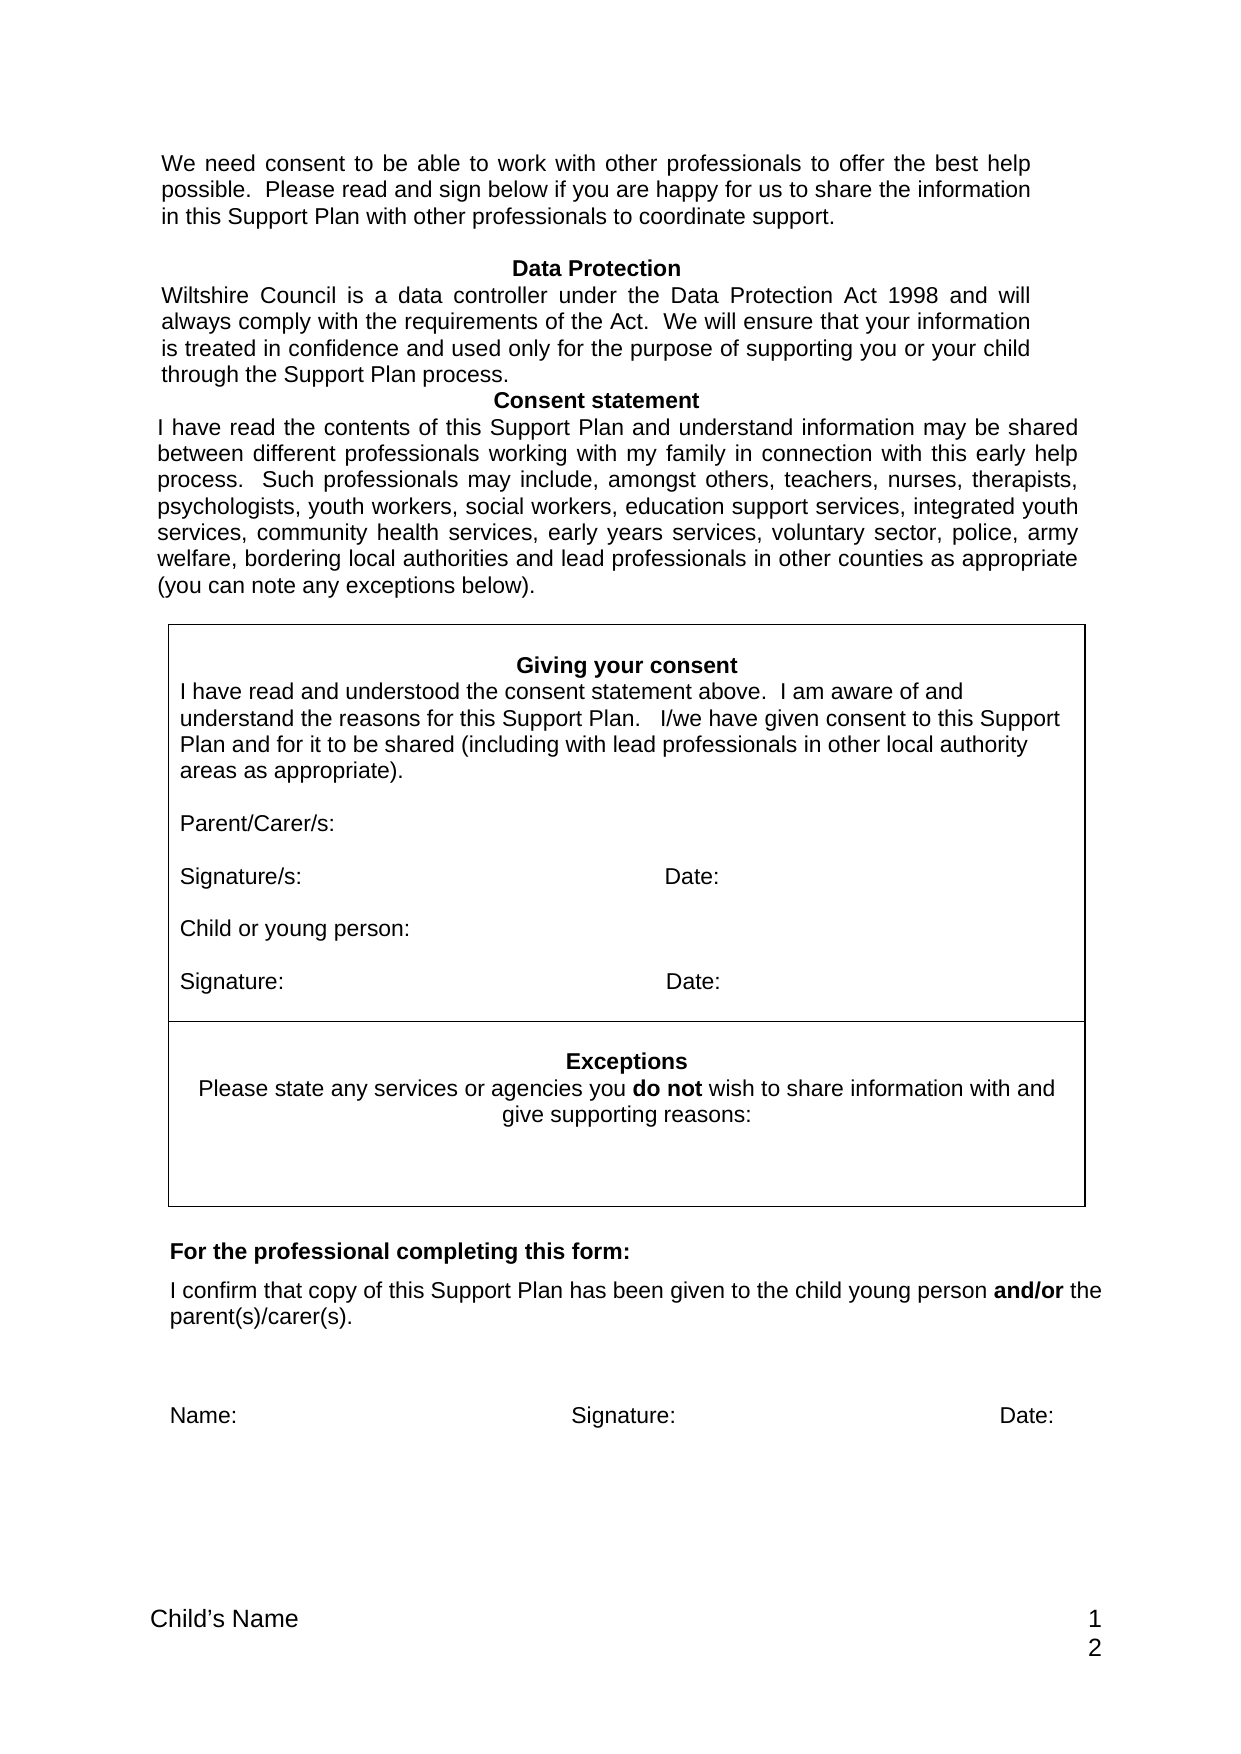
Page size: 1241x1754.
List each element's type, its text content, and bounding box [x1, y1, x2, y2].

table_cell [1043, 150, 1090, 255]
table_cell Name: [158, 1338, 560, 1441]
table_cell [1043, 255, 1090, 282]
table_cell [1043, 282, 1090, 387]
table_header For the professional completing this form: [158, 1234, 1209, 1268]
table_cell [1043, 387, 1090, 413]
table_cell Date: [988, 1338, 1209, 1441]
table_cell I have read the contents of this Support Plan and understand information may be shared between different professionals working with my family in connection with this early help process. Such professionals may include, amongst others, teachers, nurses, therapists, psychologists, youth workers, social workers, education support services, integrated youth services, community health services, early years services, voluntary sector, police, army welfare, bordering local authorities and lead professionals in other counties as appropriate (you can note any exceptions below). [157, 414, 1090, 1207]
table_cell Signature: [560, 1338, 988, 1441]
table_cell [150, 414, 157, 1207]
table_cell We need consent to be able to work with other professionals to offer the best help possible. Please read and sign below if you are happy for us to share the information in this Support Plan with other professionals to coordinate support. [150, 150, 1043, 255]
table_cell Exceptions Please state any services or agencies you do not wish to share information with and give supporting reasons: [169, 1022, 1084, 1206]
table_cell Consent statement [150, 387, 1043, 413]
table_cell I confirm that copy of this Support Plan has been given to the child young person and/or the parent(s)/carer(s). [158, 1269, 1209, 1338]
table_cell Wiltshire Council is a data controller under the Data Protection Act 1998 and will always comply with the requirements of the Act. We will ensure that your information is treated in confidence and used only for the purpose of supporting you or your child through the Support Plan process. [150, 282, 1043, 387]
table_header Giving your consent I have read and understood the consent statement above. I am aware of and understand the reasons for this Support Plan. I/we have given consent to this Support Plan and for it to be shared (including with lead professionals in other local authority areas as appropriate). Parent/Carer/s: Signature/s: Date: Child or young person: Signature: Date: [169, 625, 1084, 1021]
table_cell Data Protection [150, 255, 1043, 282]
